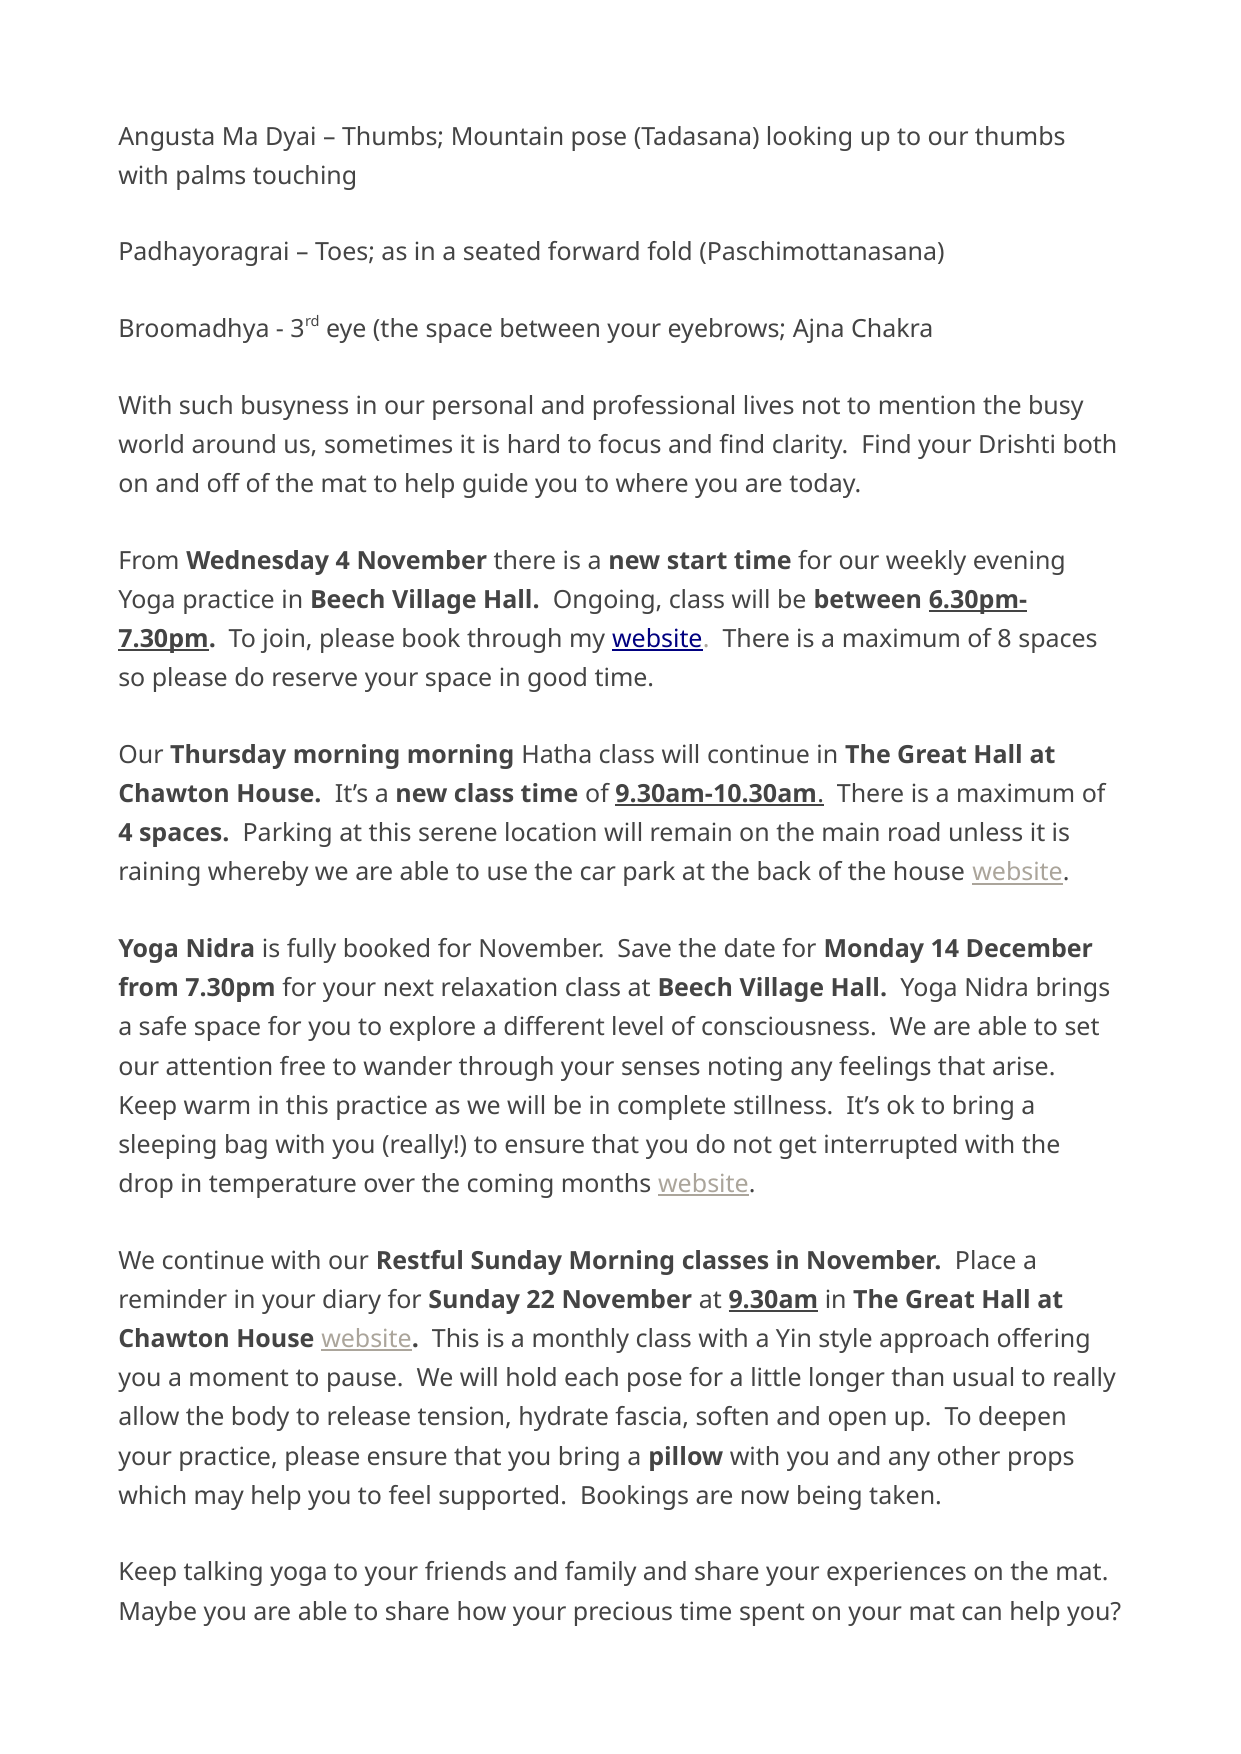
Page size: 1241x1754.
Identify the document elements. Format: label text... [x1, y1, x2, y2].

text Broomadhya - 3rd eye (the space between your eyebrows; Ajna Chakra [118, 311, 1122, 345]
text Keep talking yoga to your friends and family and share your experiences on the mat. Maybe you are able to share how your precious time spent on your mat can help you? [118, 1554, 1122, 1627]
text Yoga Nidra is fully booked for November. Save the date for Monday 14 December from 7.30pm for your next relaxation class at Beech Village Hall. Yoga Nidra brings a safe space for you to explore a different level of consciousness. We are able to set our attention free to wander through your senses noting any feelings that arise. Keep warm in this practice as we will be in complete stillness. It’s ok to bring a sleeping bag with you (really!) to ensure that you do not get interrupted with the drop in temperature over the coming months website. [118, 931, 1122, 1200]
text From Wednesday 4 November there is a new start time for our weekly evening Yoga practice in Beech Village Hall. Ongoing, class will be between 6.30pm-7.30pm. To join, please book through my website. There is a maximum of 8 spaces so please do reserve your space in good time. [118, 542, 1122, 694]
text We continue with our Restful Sunday Morning classes in November. Place a reminder in your diary for Sunday 22 November at 9.30am in The Great Hall at Chawton House website. This is a monthly class with a Yin style approach offering you a moment to pause. We will hold each pose for a little longer than usual to really allow the body to release tension, hydrate fascia, soften and open up. To deepen your practice, please ensure that you bring a pillow with you and any other props which may help you to feel supported. Bookings are now being taken. [118, 1242, 1122, 1511]
text With such busyness in our personal and professional lives not to mention the busy world around us, sometimes it is hard to focus and find clarity. Find your Drishti both on and off of the mat to help guide you to where you are today. [118, 387, 1122, 500]
text Padhayoragrai – Toes; as in a seated forward fold (Paschimottanasana) [118, 234, 1122, 268]
text Our Thursday morning morning Hatha class will continue in The Great Hall at Chawton House. It’s a new class time of 9.30am-10.30am. There is a maximum of 4 spaces. Parking at this serene location will remain on the main road unless it is raining whereby we are able to use the car park at the back of the house website. [118, 736, 1122, 888]
text Angusta Ma Dyai – Thumbs; Mountain pose (Tadasana) looking up to our thumbs with palms touching [118, 118, 1122, 191]
